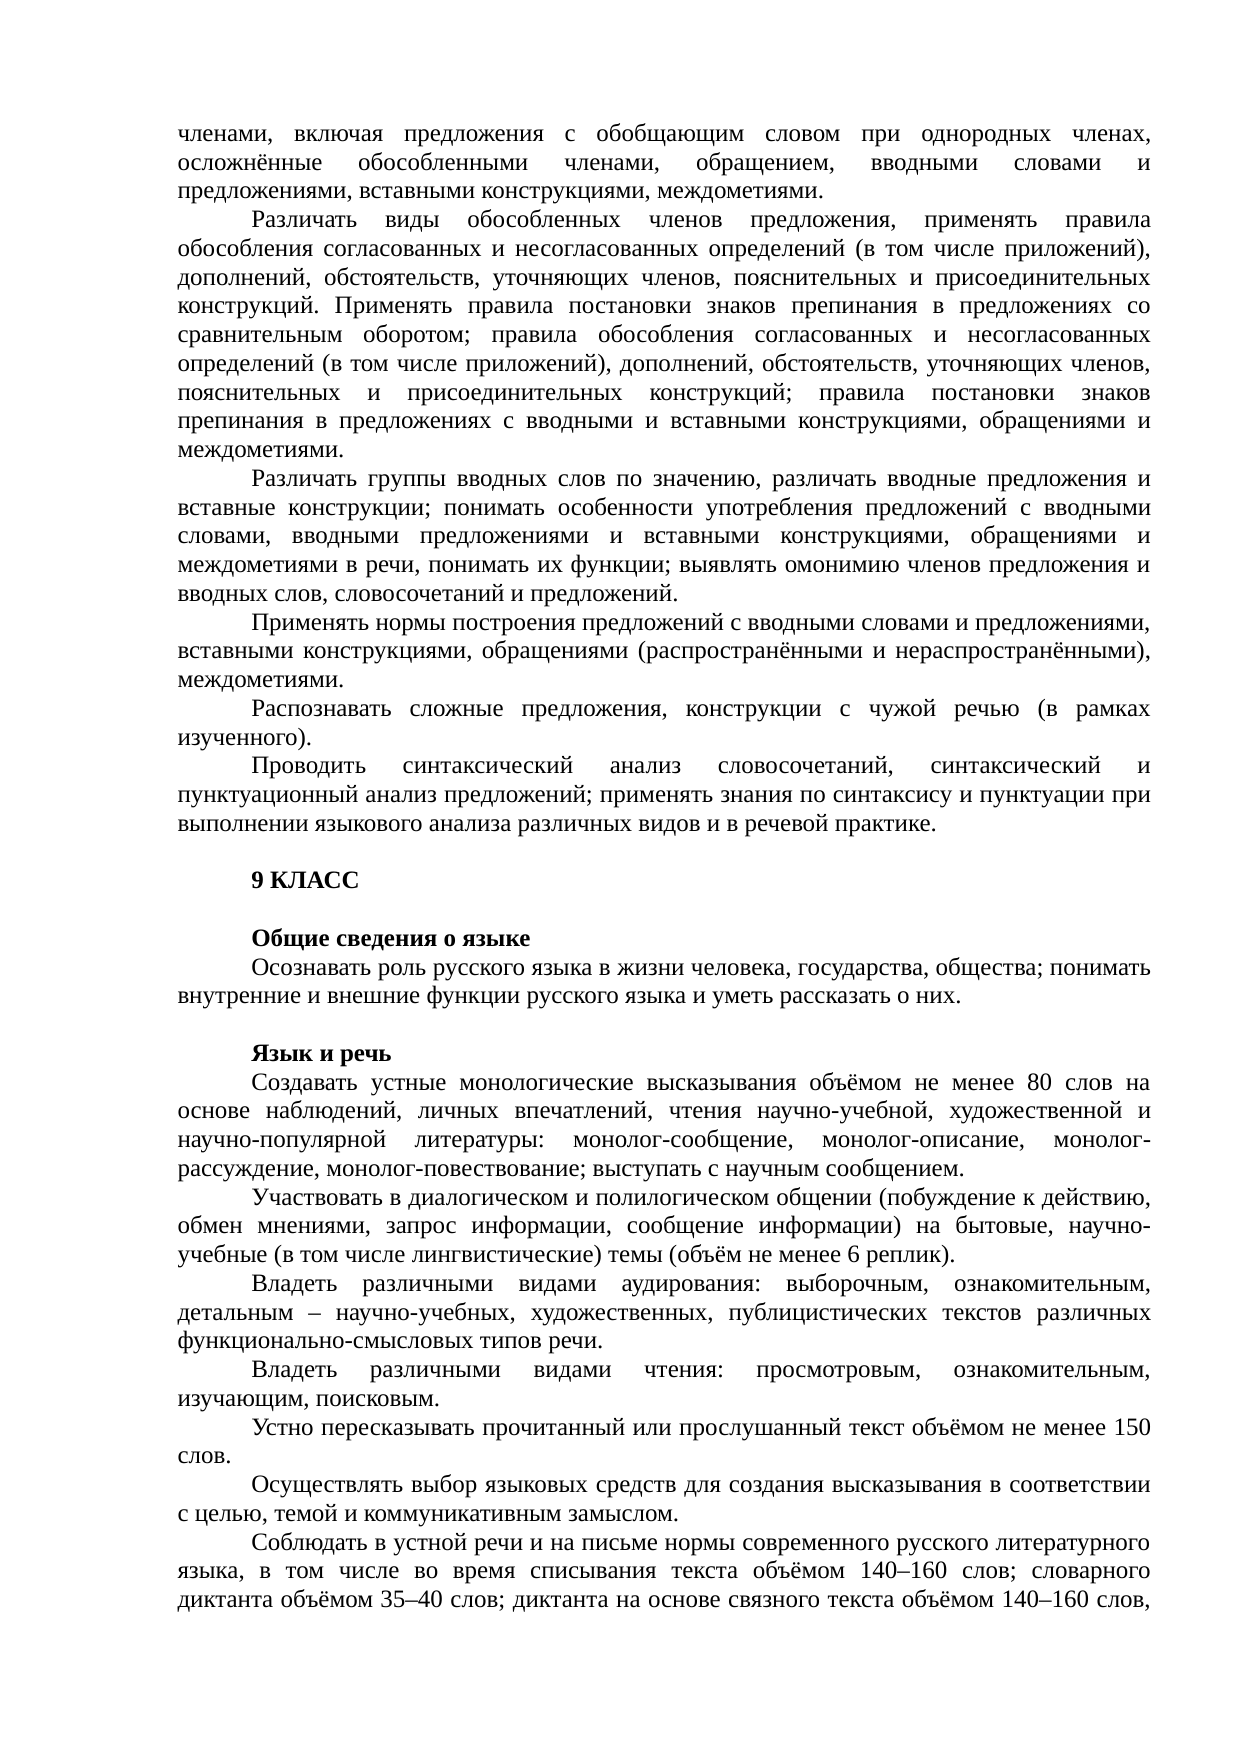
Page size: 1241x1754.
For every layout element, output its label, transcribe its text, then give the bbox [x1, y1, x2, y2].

text Соблюдать в устной речи и на письме нормы современного русского литературного языка, в том числе во время списывания текста объёмом 140–160 слов; словарного диктанта объёмом 35–40 слов; диктанта на основе связного текста объёмом 140–160 слов, [177, 1527, 1152, 1613]
text Общие сведения о языке [177, 923, 1152, 952]
text Осознавать роль русского языка в жизни человека, государства, общества; понимать внутренние и внешние функции русского языка и уметь рассказать о них. [177, 952, 1152, 1009]
text Применять нормы построения предложений с вводными словами и предложениями, вставными конструкциями, обращениями (распространёнными и нераспространёнными), междометиями. [177, 607, 1152, 693]
text Осуществлять выбор языковых средств для создания высказывания в соответствии с целью, темой и коммуникативным замыслом. [177, 1469, 1152, 1527]
text Различать виды обособленных членов предложения, применять правила обособления согласованных и несогласованных определений (в том числе приложений), дополнений, обстоятельств, уточняющих членов, пояснительных и присоединительных конструкций. Применять правила постановки знаков препинания в предложениях со сравнительным оборотом; правила обособления согласованных и несогласованных определений (в том числе приложений), дополнений, обстоятельств, уточняющих членов, пояснительных и присоединительных конструкций; правила постановки знаков препинания в предложениях с вводными и вставными конструкциями, обращениями и междометиями. [177, 204, 1152, 463]
text Участвовать в диалогическом и полилогическом общении (побуждение к действию, обмен мнениями, запрос информации, сообщение информации) на бытовые, научно-учебные (в том числе лингвистические) темы (объём не менее 6 реплик). [177, 1182, 1152, 1268]
text Создавать устные монологические высказывания объёмом не менее 80 слов на основе наблюдений, личных впечатлений, чтения научно-учебной, художественной и научно-популярной литературы: монолог-сообщение, монолог-описание, монолог-рассуждение, монолог-повествование; выступать с научным сообщением. [177, 1067, 1152, 1182]
text Различать группы вводных слов по значению, различать вводные предложения и вставные конструкции; понимать особенности употребления предложений с вводными словами, вводными предложениями и вставными конструкциями, обращениями и междометиями в речи, понимать их функции; выявлять омонимию членов предложения и вводных слов, словосочетаний и предложений. [177, 463, 1152, 607]
text Распознавать сложные предложения, конструкции с чужой речью (в рамках изученного). [177, 693, 1152, 751]
text Язык и речь [177, 1038, 1152, 1067]
text 9 КЛАСС [177, 866, 1152, 894]
text Владеть различными видами аудирования: выборочным, ознакомительным, детальным – научно-учебных, художественных, публицистических текстов различных функционально-смысловых типов речи. [177, 1268, 1152, 1354]
text членами, включая предложения с обобщающим словом при однородных членах, осложнённые обособленными членами, обращением, вводными словами и предложениями, вставными конструкциями, междометиями. [177, 118, 1152, 204]
text Проводить синтаксический анализ словосочетаний, синтаксический и пунктуационный анализ предложений; применять знания по синтаксису и пунктуации при выполнении языкового анализа различных видов и в речевой практике. [177, 751, 1152, 837]
text Владеть различными видами чтения: просмотровым, ознакомительным, изучающим, поисковым. [177, 1354, 1152, 1412]
text Устно пересказывать прочитанный или прослушанный текст объёмом не менее 150 слов. [177, 1412, 1152, 1469]
